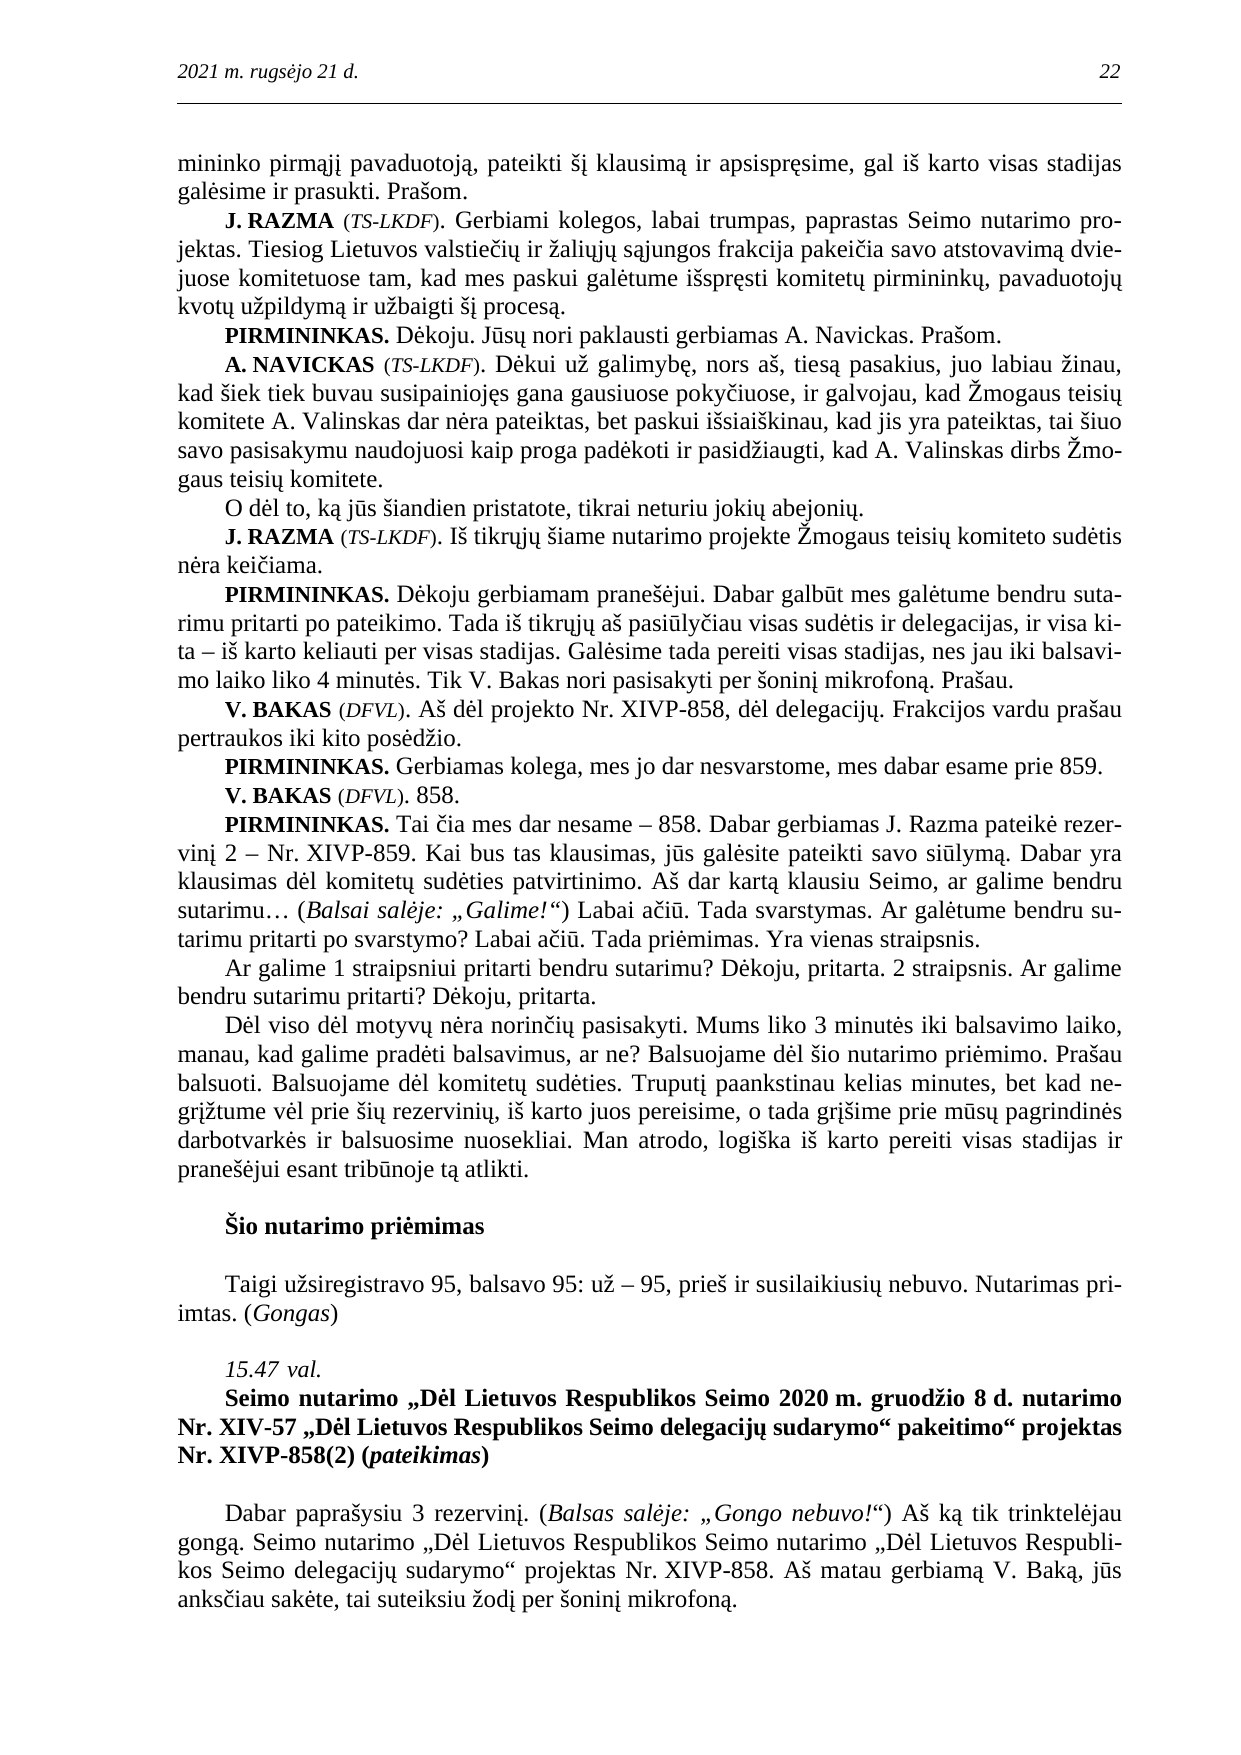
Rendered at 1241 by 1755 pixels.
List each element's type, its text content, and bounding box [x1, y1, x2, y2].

text V. BAKAS (DFVL). Aš dėl pro­jek­to Nr. XIVP-858, dėl de­le­ga­ci­jų. Frak­ci­jos var­du pra­šau per­trau­kos iki ki­to po­sė­džio. [177, 694, 1122, 751]
text Šio nu­ta­ri­mo pri­ėmi­mas [177, 1211, 1122, 1240]
text Da­bar pa­pra­šy­siu 3 re­zer­vi­nį. (Bal­sas sa­lė­je: „Gon­go ne­bu­vo!“) Aš ką tik trink­te­lė­jau gon­gą. Sei­mo nu­ta­ri­mo „Dėl Lie­tu­vos Res­pub­li­kos Sei­mo nu­ta­ri­mo „Dėl Lie­tu­vos Res­pub­li­kos Sei­mo de­le­ga­ci­jų su­da­ry­mo“ pro­jek­tas Nr. XIVP-858. Aš ma­tau ger­bia­mą V. Ba­ką, jūs anks­čiau sa­kė­te, tai su­teik­siu žo­dį per šo­ni­nį mik­ro­fo­ną. [177, 1498, 1122, 1613]
text 15.47 val. [224, 1355, 1122, 1383]
text A. NAVICKAS (TS-LKDF). Dė­kui už ga­li­my­bę, nors aš, tie­są pa­sa­kius, juo la­biau žinau, kad šiek tiek bu­vau su­si­pai­nio­jęs ga­na gau­siuo­se po­ky­čiuo­se, ir gal­vo­jau, kad Žmo­gaus tei­sių ko­mi­te­te A. Va­lins­kas dar nė­ra pa­teik­tas, bet pas­kui iš­si­aiš­ki­nau, kad jis yra pa­teik­tas, tai šiuo sa­vo pa­si­sa­ky­mu nau­do­juo­si kaip pro­ga pa­dė­ko­ti ir pa­si­džiaug­ti, kad A. Va­lins­kas dirbs Žmo­gaus tei­sių ko­mi­te­te. [177, 349, 1122, 493]
text J. RAZMA (TS-LKDF). Iš tik­rų­jų šia­me nu­ta­ri­mo pro­jek­te Žmo­gaus tei­sių ko­mi­te­to su­dė­tis nė­ra kei­čia­ma. [177, 521, 1122, 579]
text O dėl to, ką jūs šian­dien pri­sta­to­te, tik­rai ne­tu­riu jo­kių abe­jo­nių. [177, 493, 1122, 521]
text PIRMININKAS. Dė­ko­ju. Jū­sų no­ri pa­klaus­ti ger­bia­mas A. Na­vic­kas. Pra­šom. [177, 320, 1122, 349]
text Dėl vi­so dėl mo­ty­vų nė­ra no­rin­čių pa­si­sa­ky­ti. Mums li­ko 3 mi­nu­tės iki bal­sa­vi­mo lai­ko, ma­nau, kad ga­li­me pra­dė­ti bal­sa­vi­mus, ar ne? Bal­suo­ja­me dėl šio nu­ta­ri­mo pri­ėmi­mo. Pra­šau bal­suo­ti. Bal­suo­ja­me dėl ko­mi­te­tų su­dė­ties. Tru­pu­tį pa­anks­ti­nau ke­lias mi­nu­tes, bet kad ne­grįž­tu­me vėl prie šių re­zer­vi­nių, iš kar­to juos per­ei­si­me, o ta­da grį­ši­me prie mū­sų pa­grin­di­nės dar­bo­tvarkės ir bal­suo­si­me nuo­sek­liai. Man at­ro­do, lo­giš­ka iš kar­to per­ei­ti vi­sas sta­di­jas ir pra­ne­šė­jui esant tri­bū­no­je tą at­lik­ti. [177, 1010, 1122, 1183]
text mi­nin­ko pir­mą­jį pa­va­duo­to­ją, pa­teik­ti šį klau­si­mą ir ap­si­sprę­si­me, gal iš kar­to vi­sas sta­di­jas ga­lė­si­me ir pra­suk­ti. Pra­šom. [177, 148, 1122, 205]
text Ar ga­li­me 1 straips­niui pri­tar­ti ben­dru su­ta­ri­mu? Dė­ko­ju, pri­tar­ta. 2 straips­nis. Ar ga­li­me ben­dru su­ta­ri­mu pri­tar­ti? Dė­ko­ju, pri­tar­ta. [177, 953, 1122, 1010]
text J. RAZMA (TS-LKDF). Ger­bia­mi ko­le­gos, la­bai trum­pas, pa­pras­tas Sei­mo nu­ta­ri­mo pro­jek­tas. Tie­siog Lie­tu­vos vals­tie­čių ir ža­lių­jų są­jun­gos frak­ci­ja pa­kei­čia sa­vo at­sto­va­vi­mą dvie­juo­se ko­mi­te­tuo­se tam, kad mes pas­kui ga­lė­tu­me iš­spręs­ti ko­mi­te­tų pir­mi­nin­kų, pa­va­duo­to­jų kvo­tų už­pil­dy­mą ir už­baig­ti šį pro­ce­są. [177, 205, 1122, 320]
text PIRMININKAS. Tai čia mes dar ne­sa­me – 858. Da­bar ger­bia­mas J. Raz­ma pa­tei­kė re­zer­vi­nį 2 – Nr. XIVP-859. Kai bus tas klau­si­mas, jūs ga­lė­si­te pa­teik­ti sa­vo siū­ly­mą. Da­bar yra klau­si­mas dėl ko­mi­te­tų su­dė­ties pa­tvir­ti­ni­mo. Aš dar kar­tą klau­siu Sei­mo, ar ga­li­me ben­dru su­ta­ri­mu… (Bal­sai sa­lė­je: „Ga­li­me!“) La­bai ačiū. Ta­da svars­ty­mas. Ar ga­lė­tu­me ben­dru su­ta­ri­mu pri­tar­ti po svars­ty­mo? La­bai ačiū. Ta­da pri­ėmi­mas. Yra vie­nas straips­nis. [177, 809, 1122, 953]
text Tai­gi už­si­re­gist­ra­vo 95, bal­sa­vo 95: už – 95, prieš ir su­si­lai­kiu­sių ne­bu­vo. Nu­ta­ri­mas pri­im­tas. (Gon­gas) [177, 1269, 1122, 1326]
text PIRMININKAS. Dė­ko­ju ger­bia­mam pra­ne­šė­jui. Da­bar gal­būt mes ga­lė­tu­me ben­dru su­ta­ri­mu pri­tar­ti po pa­tei­ki­mo. Ta­da iš tik­rų­jų aš pa­siū­ly­čiau vi­sas su­dė­tis ir de­le­ga­ci­jas, ir vi­sa ki­ta – iš kar­to ke­liau­ti per vi­sas sta­di­jas. Ga­lė­si­me ta­da per­ei­ti vi­sas sta­di­jas, nes jau iki bal­sa­vi­mo lai­ko li­ko 4 mi­nu­tės. Tik V. Ba­kas no­ri pa­si­sa­ky­ti per šo­ni­nį mik­ro­fo­ną. Pra­šau. [177, 579, 1122, 694]
text V. BAKAS (DFVL). 858. [177, 780, 1122, 809]
text Sei­mo nu­ta­ri­mo „Dėl Lie­tu­vos Res­pub­li­kos Sei­mo 2020 m. gruo­džio 8 d. nu­ta­ri­mo Nr. XIV-57 „Dėl Lie­tu­vos Res­pub­li­kos Sei­mo de­le­ga­ci­jų su­da­ry­mo“ pa­kei­ti­mo“ pro­jek­tas Nr. XIVP-858(2) (pa­tei­ki­mas) [177, 1383, 1122, 1469]
text PIRMININKAS. Ger­bia­mas ko­le­ga, mes jo dar ne­svars­to­me, mes da­bar esa­me prie 859. [177, 751, 1122, 780]
